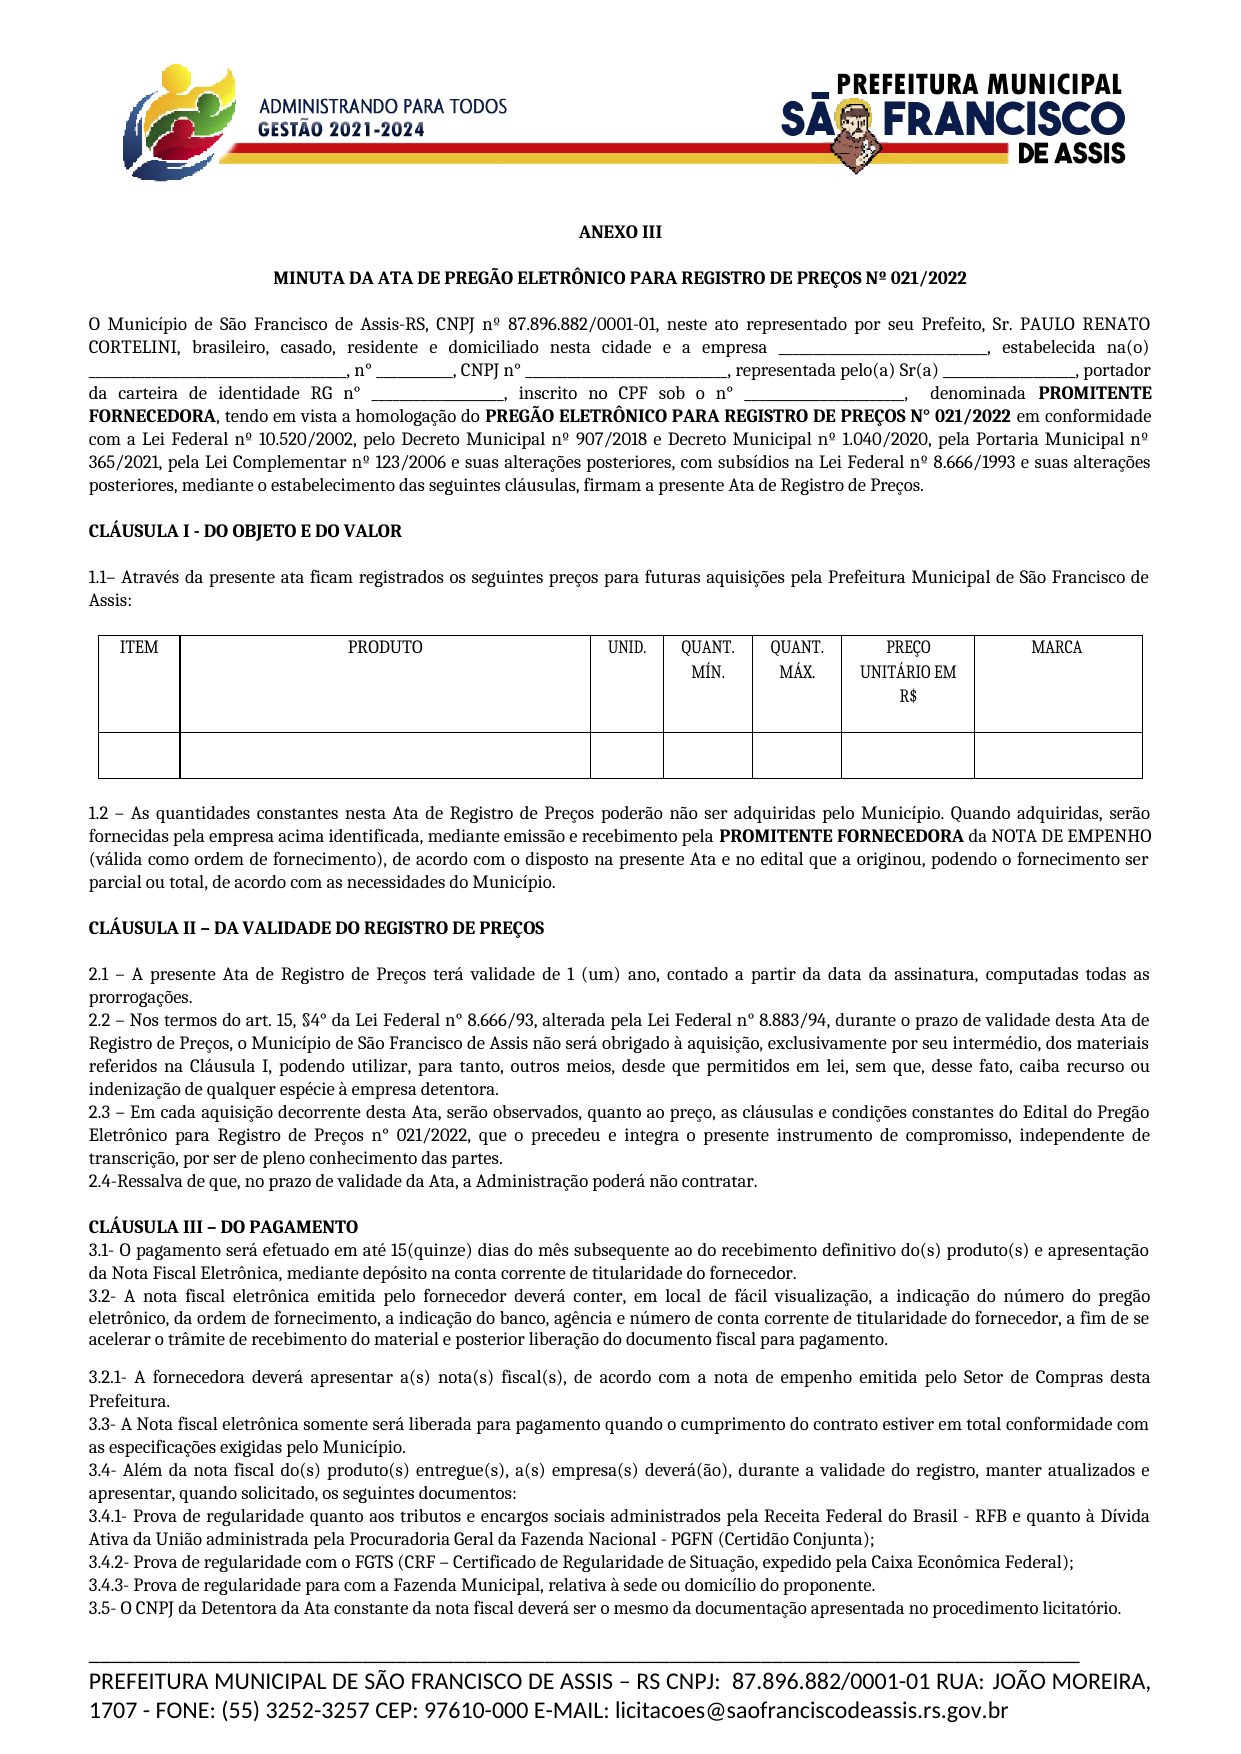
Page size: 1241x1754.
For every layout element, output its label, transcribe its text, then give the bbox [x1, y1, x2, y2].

text MINUTA DA ATA DE PREGÃO ELETRÔNICO PARA REGISTRO DE PREÇOS Nº 021/2022 [89, 268, 1152, 289]
table_cell [975, 733, 1142, 778]
text 3.4- Além da nota fiscal do(s) produto(s) entregue(s), a(s) empresa(s) deverá(ão), durante a validade do registro, manter atualizados e apresentar, quando solicitado, os seguintes documentos: [89, 1459, 1152, 1504]
table_header QUANT. MÁX. [753, 636, 841, 732]
text 3.2- A nota fiscal eletrônica emitida pelo fornecedor deverá conter, em local de fácil visualização, a indicação do número do pregão eletrônico, da ordem de fornecimento, a indicação do banco, agência e número de conta corrente de titularidade do fornecedor, a fim de se acelerar o trâmite de recebimento do material e posterior liberação do documento fiscal para pagamento. [89, 1286, 1152, 1350]
table_cell [842, 733, 974, 778]
text 3.4.1- Prova de regularidade quanto aos tributos e encargos sociais administrados pela Receita Federal do Brasil - RFB e quanto à Dívida Ativa da União administrada pela Procuradoria Geral da Fazenda Nacional - PGFN (Certidão Conjunta); [89, 1505, 1152, 1550]
table_header PRODUTO [181, 636, 590, 732]
table_cell [664, 733, 752, 778]
table_header QUANT. MÍN. [664, 636, 752, 732]
table_cell [99, 733, 179, 778]
text 2.2 – Nos termos do art. 15, §4° da Lei Federal n° 8.666/93, alterada pela Lei Federal n° 8.883/94, durante o prazo de validade desta Ata de Registro de Preços, o Município de São Francisco de Assis não será obrigado à aquisição, exclusivamente por seu intermédio, dos materiais referidos na Cláusula I, podendo utilizar, para tanto, outros meios, desde que permitidos em lei, sem que, desse fato, caiba recurso ou indenização de qualquer espécie à empresa detentora. [89, 1009, 1152, 1100]
text 2.4-Ressalva de que, no prazo de validade da Ata, a Administração poderá não contratar. [89, 1171, 1152, 1192]
table_header ITEM [99, 636, 179, 732]
text CLÁUSULA III – DO PAGAMENTO [89, 1217, 1152, 1238]
table_cell [591, 733, 663, 778]
text 3.1- O pagamento será efetuado em até 15(quinze) dias do mês subsequente ao do recebimento definitivo do(s) produto(s) e apresentação da Nota Fiscal Eletrônica, mediante depósito na conta corrente de titularidade do fornecedor. [89, 1240, 1152, 1284]
text ANEXO III [89, 222, 1152, 243]
text CLÁUSULA I - DO OBJETO E DO VALOR [89, 521, 1152, 542]
text 1.2 – As quantidades constantes nesta Ata de Registro de Preços poderão não ser adquiridas pelo Município. Quando adquiridas, serão fornecidas pela empresa acima identificada, mediante emissão e recebimento pela PROMITENTE FORNECEDORA da NOTA DE EMPENHO (válida como ordem de fornecimento), de acordo com o disposto na presente Ata e no edital que a originou, podendo o fornecimento ser parcial ou total, de acordo com as necessidades do Município. [89, 802, 1152, 893]
table_header UNID. [591, 636, 663, 732]
text 3.2.1- A fornecedora deverá apresentar a(s) nota(s) fiscal(s), de acordo com a nota de empenho emitida pelo Setor de Compras desta Prefeitura. [89, 1367, 1152, 1412]
text 1.1– Através da presente ata ficam registrados os seguintes preços para futuras aquisições pela Prefeitura Municipal de São Francisco de Assis: [89, 567, 1152, 611]
text 3.5- O CNPJ da Detentora da Ata constante da nota fiscal deverá ser o mesmo da documentação apresentada no procedimento licitatório. [89, 1597, 1152, 1619]
table_header PREÇO UNITÁRIO EM R$ [842, 636, 974, 732]
text 3.3- A Nota fiscal eletrônica somente será liberada para pagamento quando o cumprimento do contrato estiver em total conformidade com as especificações exigidas pelo Município. [89, 1413, 1152, 1458]
text 2.1 – A presente Ata de Registro de Preços terá validade de 1 (um) ano, contado a partir da data da assinatura, computadas todas as prorrogações. [89, 963, 1152, 1008]
text CLÁUSULA II – DA VALIDADE DO REGISTRO DE PREÇOS [89, 917, 1152, 939]
table_cell [181, 733, 590, 778]
text 3.4.2- Prova de regularidade com o FGTS (CRF – Certificado de Regularidade de Situação, expedido pela Caixa Econômica Federal); [89, 1551, 1152, 1573]
text 2.3 – Em cada aquisição decorrente desta Ata, serão observados, quanto ao preço, as cláusulas e condições constantes do Edital do Pregão Eletrônico para Registro de Preços n° 021/2022, que o precedeu e integra o presente instrumento de compromisso, independente de transcrição, por ser de pleno conhecimento das partes. [89, 1102, 1152, 1169]
text O Município de São Francisco de Assis-RS, CNPJ nº 87.896.882/0001-01, neste ato representado por seu Prefeito, Sr. PAULO RENATO CORTELINI, brasileiro, casado, residente e domiciliado nesta cidade e a empresa ______________________________, estabelecida na(o) _____________________________________, n° ___________, CNPJ n° _____________________________, representada pelo(a) Sr(a) ___________________, portador da carteira de identidade RG n° ___________________, inscrito no CPF sob o n° _______________________, denominada PROMITENTE FORNECEDORA, tendo em vista a homologação do PREGÃO ELETRÔNICO PARA REGISTRO DE PREÇOS N° 021/2022 em conformidade com a Lei Federal nº 10.520/2002, pelo Decreto Municipal nº 907/2018 e Decreto Municipal nº 1.040/2020, pela Portaria Municipal nº 365/2021, pela Lei Complementar nº 123/2006 e suas alterações posteriores, com subsídios na Lei Federal nº 8.666/1993 e suas alterações posteriores, mediante o estabelecimento das seguintes cláusulas, firmam a presente Ata de Registro de Preços. [89, 314, 1152, 496]
table_cell [753, 733, 841, 778]
table_header MARCA [975, 636, 1142, 732]
text 3.4.3- Prova de regularidade para com a Fazenda Municipal, relativa à sede ou domicílio do proponente. [89, 1574, 1152, 1596]
